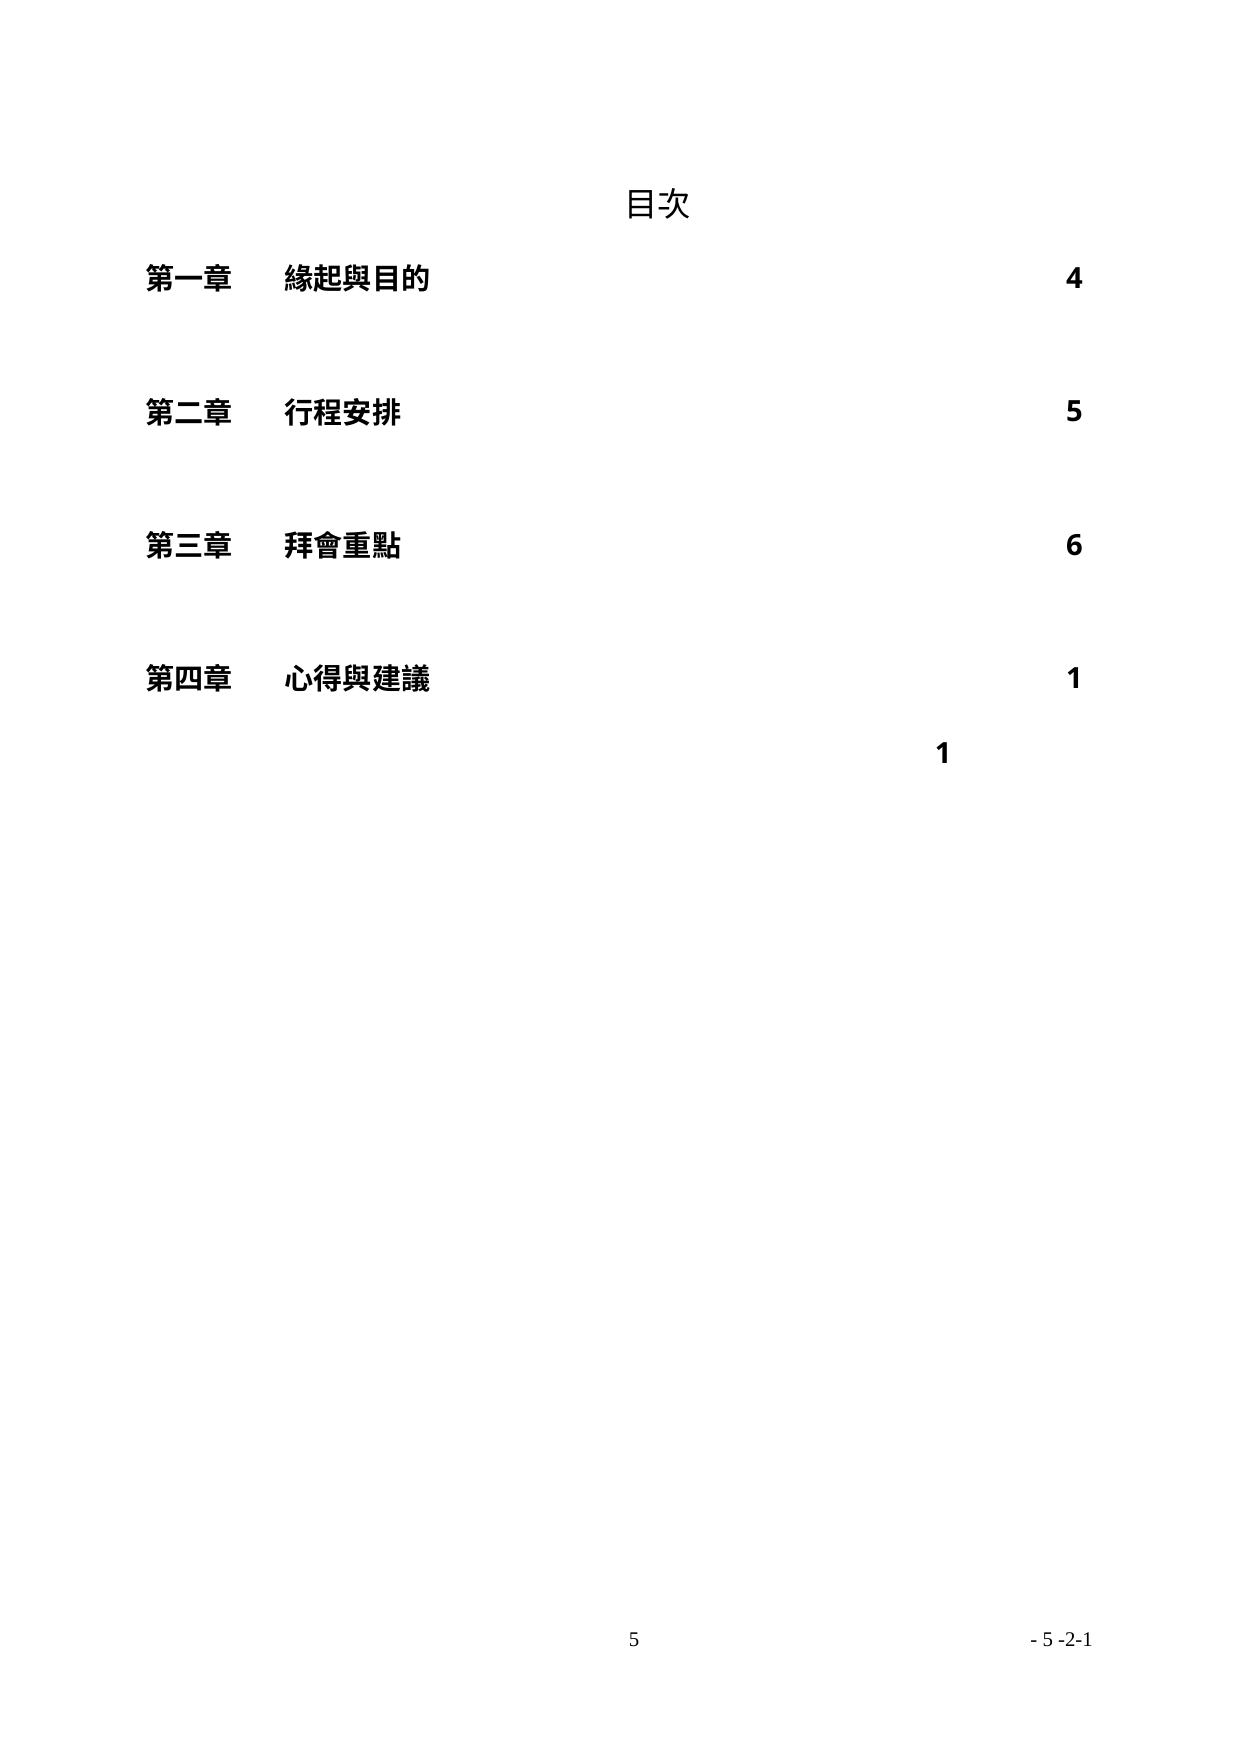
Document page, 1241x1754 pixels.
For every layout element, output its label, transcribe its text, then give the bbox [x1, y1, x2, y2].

table_cell 6 [923, 506, 1106, 639]
table_cell 第二章 [134, 373, 273, 506]
table_header 第一章 [134, 240, 273, 373]
table_cell 拜會重點 [273, 506, 923, 639]
table_cell [134, 790, 273, 923]
text 目次 [223, 164, 1092, 239]
table_cell [923, 790, 1106, 923]
table_cell 第四章 [134, 640, 273, 789]
table_cell 5 [923, 373, 1106, 506]
table_cell 行程安排 [273, 373, 923, 506]
table_header 緣起與目的 [273, 240, 923, 373]
table_cell 心得與建議 [273, 640, 923, 789]
table_cell 第三章 [134, 506, 273, 639]
table_cell [273, 790, 923, 923]
table_header 4 [923, 240, 1106, 373]
table_cell 11 [923, 640, 1106, 789]
